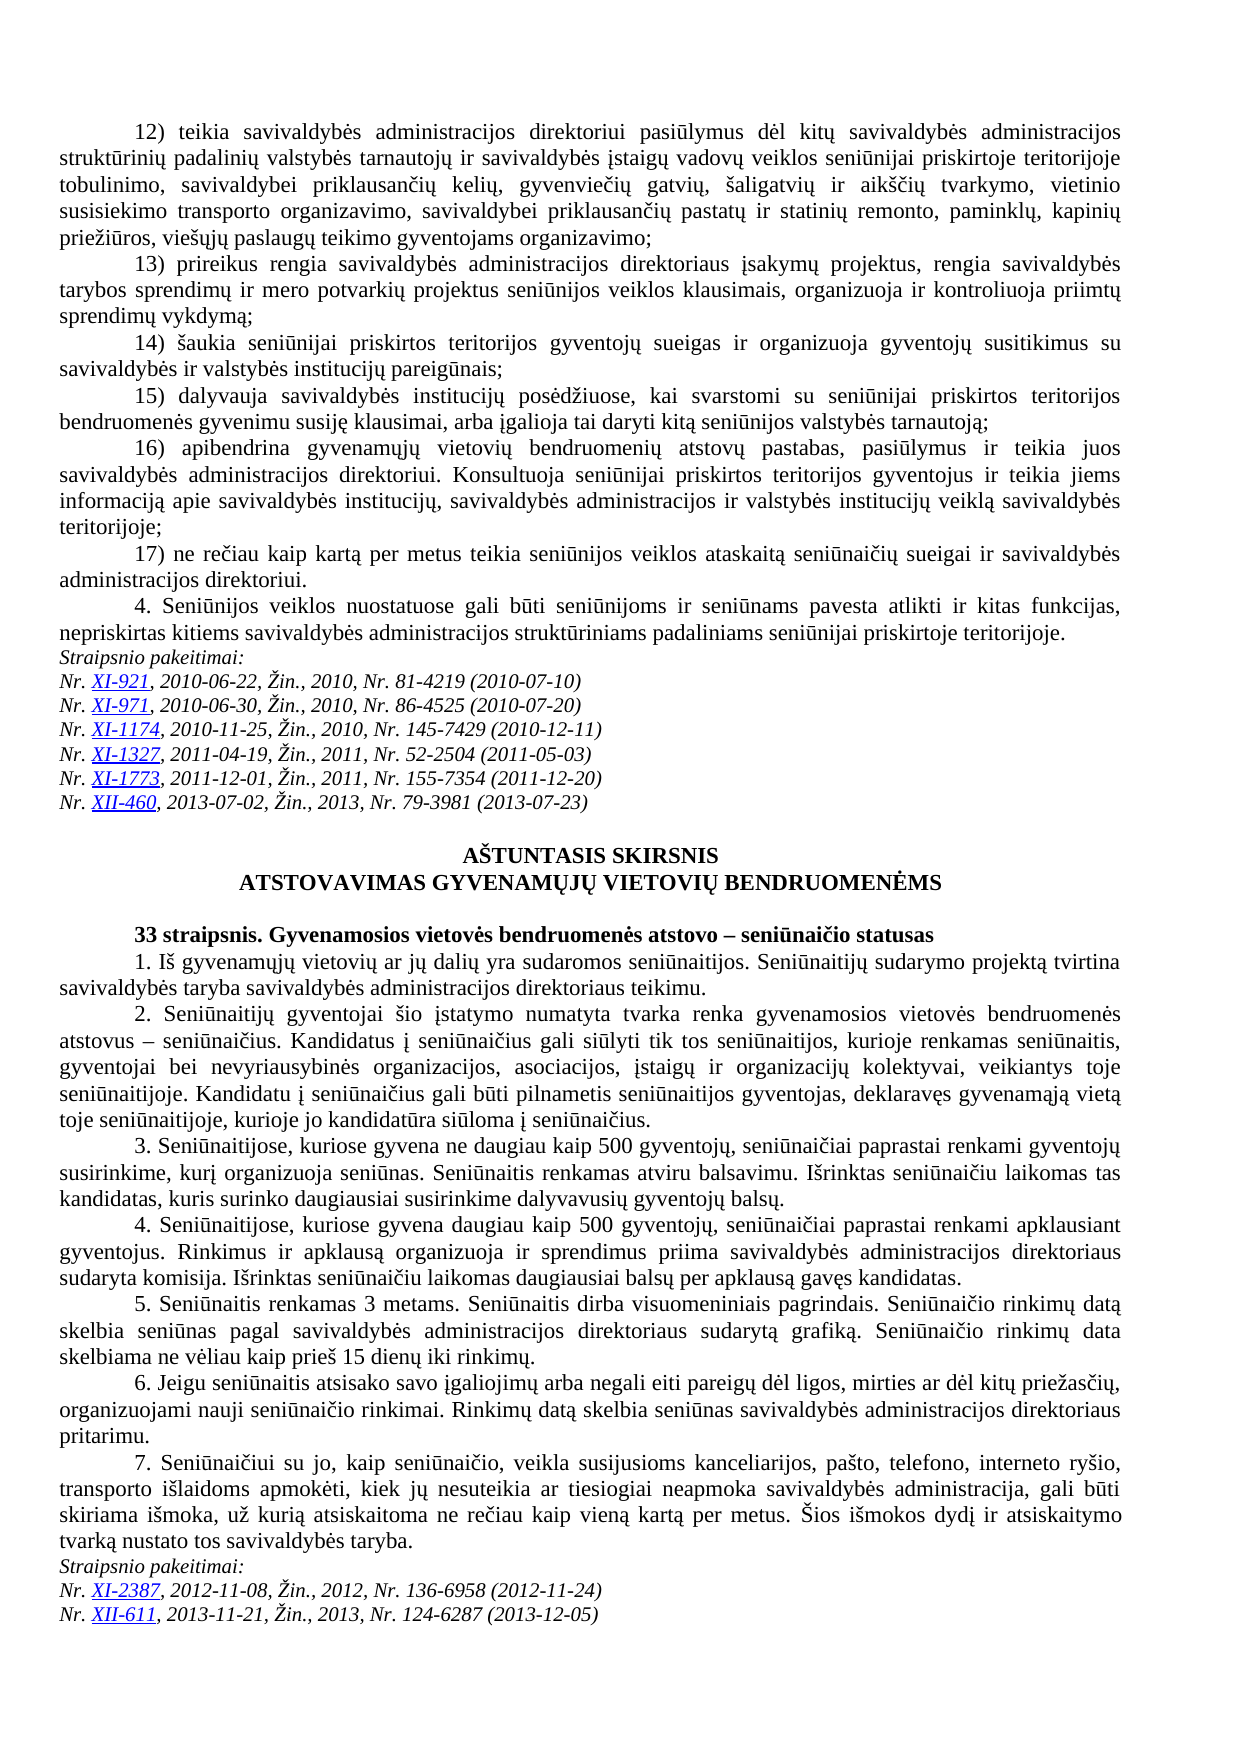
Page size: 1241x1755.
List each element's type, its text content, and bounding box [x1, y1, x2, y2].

text AŠTUNTASIS SKIRSNIS [59, 842, 1122, 869]
text 2. Seniūnaitijų gyventojai šio įstatymo numatyta tvarka renka gyvenamosios vietovės bendruomenės atstovus – seniūnaičius. Kandidatus į seniūnaičius gali siūlyti tik tos seniūnaitijos, kurioje renkamas seniūnaitis, gyventojai bei nevyriausybinės organizacijos, asociacijos, įstaigų ir organizacijų kolektyvai, veikiantys toje seniūnaitijoje. Kandidatu į seniūnaičius gali būti pilnametis seniūnaitijos gyventojas, deklaravęs gyvenamąją vietą toje seniūnaitijoje, kurioje jo kandidatūra siūloma į seniūnaičius. [59, 1001, 1122, 1132]
text Nr. XI-971, 2010-06-30, Žin., 2010, Nr. 86-4525 (2010-07-20) [59, 693, 1122, 717]
text 16) apibendrina gyvenamųjų vietovių bendruomenių atstovų pastabas, pasiūlymus ir teikia juos savivaldybės administracijos direktoriui. Konsultuoja seniūnijai priskirtos teritorijos gyventojus ir teikia jiems informaciją apie savivaldybės institucijų, savivaldybės administracijos ir valstybės institucijų veiklą savivaldybės teritorijoje; [59, 434, 1122, 540]
text Nr. XI-1327, 2011-04-19, Žin., 2011, Nr. 52-2504 (2011-05-03) [59, 741, 1122, 766]
text 6. Jeigu seniūnaitis atsisako savo įgaliojimų arba negali eiti pareigų dėl ligos, mirties ar dėl kitų priežasčių, organizuojami nauji seniūnaičio rinkimai. Rinkimų datą skelbia seniūnas savivaldybės administracijos direktoriaus pritarimu. [59, 1369, 1122, 1448]
text Nr. XI-2387, 2012-11-08, Žin., 2012, Nr. 136-6958 (2012-11-24) [59, 1578, 1122, 1602]
text 4. Seniūnijos veiklos nuostatuose gali būti seniūnijoms ir seniūnams pavesta atlikti ir kitas funkcijas, nepriskirtas kitiems savivaldybės administracijos struktūriniams padaliniams seniūnijai priskirtoje teritorijoje. [59, 592, 1122, 645]
text Nr. XI-921, 2010-06-22, Žin., 2010, Nr. 81-4219 (2010-07-10) [59, 669, 1122, 693]
text Straipsnio pakeitimai: [59, 645, 1122, 669]
text 4. Seniūnaitijose, kuriose gyvena daugiau kaip 500 gyventojų, seniūnaičiai paprastai renkami apklausiant gyventojus. Rinkimus ir apklausą organizuoja ir sprendimus priima savivaldybės administracijos direktoriaus sudaryta komisija. Išrinktas seniūnaičiu laikomas daugiausiai balsų per apklausą gavęs kandidatas. [59, 1211, 1122, 1290]
text Straipsnio pakeitimai: [59, 1554, 1122, 1578]
text Nr. XII-460, 2013-07-02, Žin., 2013, Nr. 79-3981 (2013-07-23) [59, 789, 1122, 814]
text 3. Seniūnaitijose, kuriose gyvena ne daugiau kaip 500 gyventojų, seniūnaičiai paprastai renkami gyventojų susirinkime, kurį organizuoja seniūnas. Seniūnaitis renkamas atviru balsavimu. Išrinktas seniūnaičiu laikomas tas kandidatas, kuris surinko daugiausiai susirinkime dalyvavusių gyventojų balsų. [59, 1132, 1122, 1211]
text 12) teikia savivaldybės administracijos direktoriui pasiūlymus dėl kitų savivaldybės administracijos struktūrinių padalinių valstybės tarnautojų ir savivaldybės įstaigų vadovų veiklos seniūnijai priskirtoje teritorijoje tobulinimo, savivaldybei priklausančių kelių, gyvenviečių gatvių, šaligatvių ir aikščių tvarkymo, vietinio susisiekimo transporto organizavimo, savivaldybei priklausančių pastatų ir statinių remonto, paminklų, kapinių priežiūros, viešųjų paslaugų teikimo gyventojams organizavimo; [59, 118, 1122, 250]
text 15) dalyvauja savivaldybės institucijų posėdžiuose, kai svarstomi su seniūnijai priskirtos teritorijos bendruomenės gyvenimu susiję klausimai, arba įgalioja tai daryti kitą seniūnijos valstybės tarnautoją; [59, 382, 1122, 434]
text 33 straipsnis. Gyvenamosios vietovės bendruomenės atstovo – seniūnaičio statusas [134, 921, 1122, 948]
text 14) šaukia seniūnijai priskirtos teritorijos gyventojų sueigas ir organizuoja gyventojų susitikimus su savivaldybės ir valstybės institucijų pareigūnais; [59, 329, 1122, 382]
text Nr. XI-1174, 2010-11-25, Žin., 2010, Nr. 145-7429 (2010-12-11) [59, 717, 1122, 741]
text 7. Seniūnaičiui su jo, kaip seniūnaičio, veikla susijusioms kanceliarijos, pašto, telefono, interneto ryšio, transporto išlaidoms apmokėti, kiek jų nesuteikia ar tiesiogiai neapmoka savivaldybės administracija, gali būti skiriama išmoka, už kurią atsiskaitoma ne rečiau kaip vieną kartą per metus. Šios išmokos dydį ir atsiskaitymo tvarką nustato tos savivaldybės taryba. [59, 1448, 1122, 1554]
text 1. Iš gyvenamųjų vietovių ar jų dalių yra sudaromos seniūnaitijos. Seniūnaitijų sudarymo projektą tvirtina savivaldybės taryba savivaldybės administracijos direktoriaus teikimu. [59, 948, 1122, 1001]
text Nr. XII-611, 2013-11-21, Žin., 2013, Nr. 124-6287 (2013-12-05) [59, 1602, 1122, 1626]
text 17) ne rečiau kaip kartą per metus teikia seniūnijos veiklos ataskaitą seniūnaičių sueigai ir savivaldybės administracijos direktoriui. [59, 540, 1122, 592]
text 13) prireikus rengia savivaldybės administracijos direktoriaus įsakymų projektus, rengia savivaldybės tarybos sprendimų ir mero potvarkių projektus seniūnijos veiklos klausimais, organizuoja ir kontroliuoja priimtų sprendimų vykdymą; [59, 250, 1122, 329]
text Nr. XI-1773, 2011-12-01, Žin., 2011, Nr. 155-7354 (2011-12-20) [59, 766, 1122, 789]
text 5. Seniūnaitis renkamas 3 metams. Seniūnaitis dirba visuomeniniais pagrindais. Seniūnaičio rinkimų datą skelbia seniūnas pagal savivaldybės administracijos direktoriaus sudarytą grafiką. Seniūnaičio rinkimų data skelbiama ne vėliau kaip prieš 15 dienų iki rinkimų. [59, 1290, 1122, 1369]
subtitle ATSTOVAVIMAS GYVENAMŲJŲ VIETOVIŲ BENDRUOMENĖMS [59, 869, 1122, 895]
